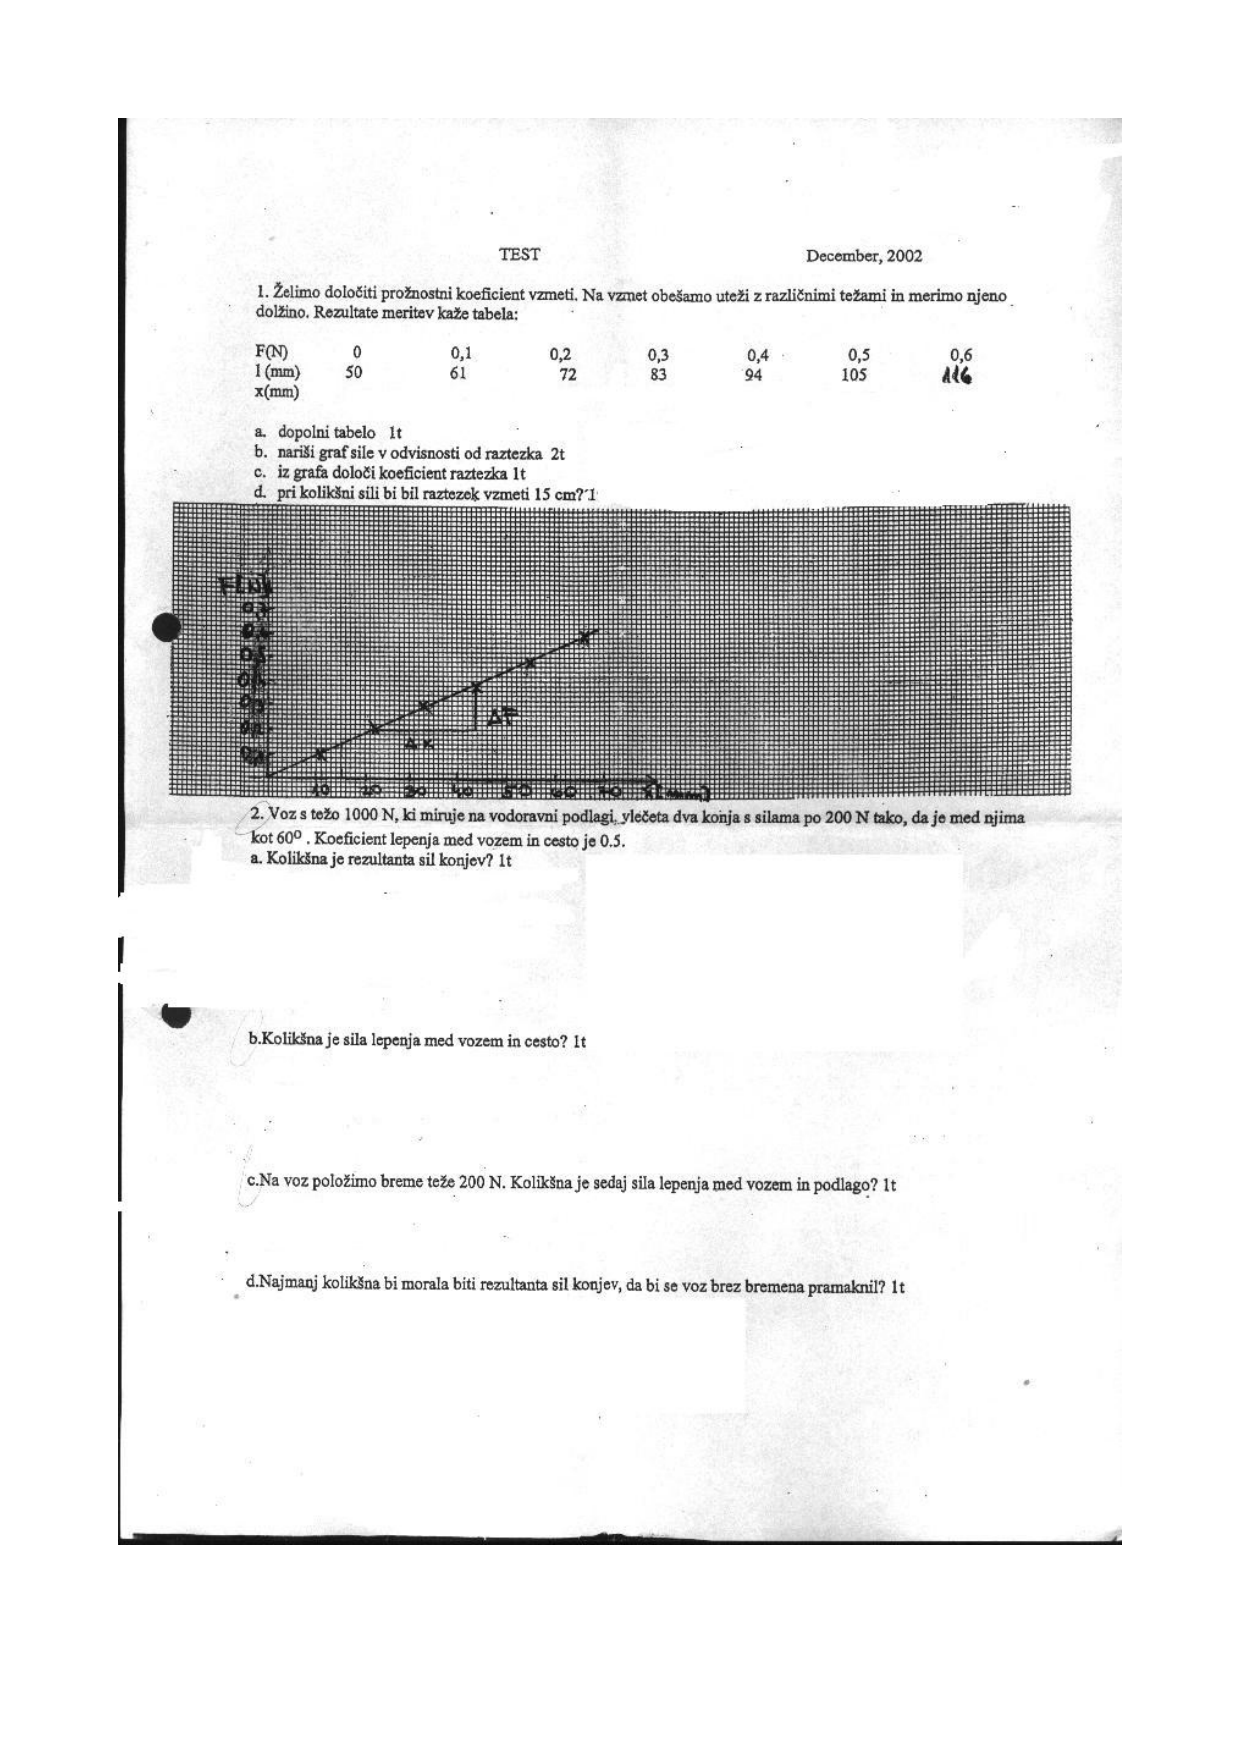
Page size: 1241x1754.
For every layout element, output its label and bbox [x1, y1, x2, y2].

picture [118, 118, 1122, 1545]
